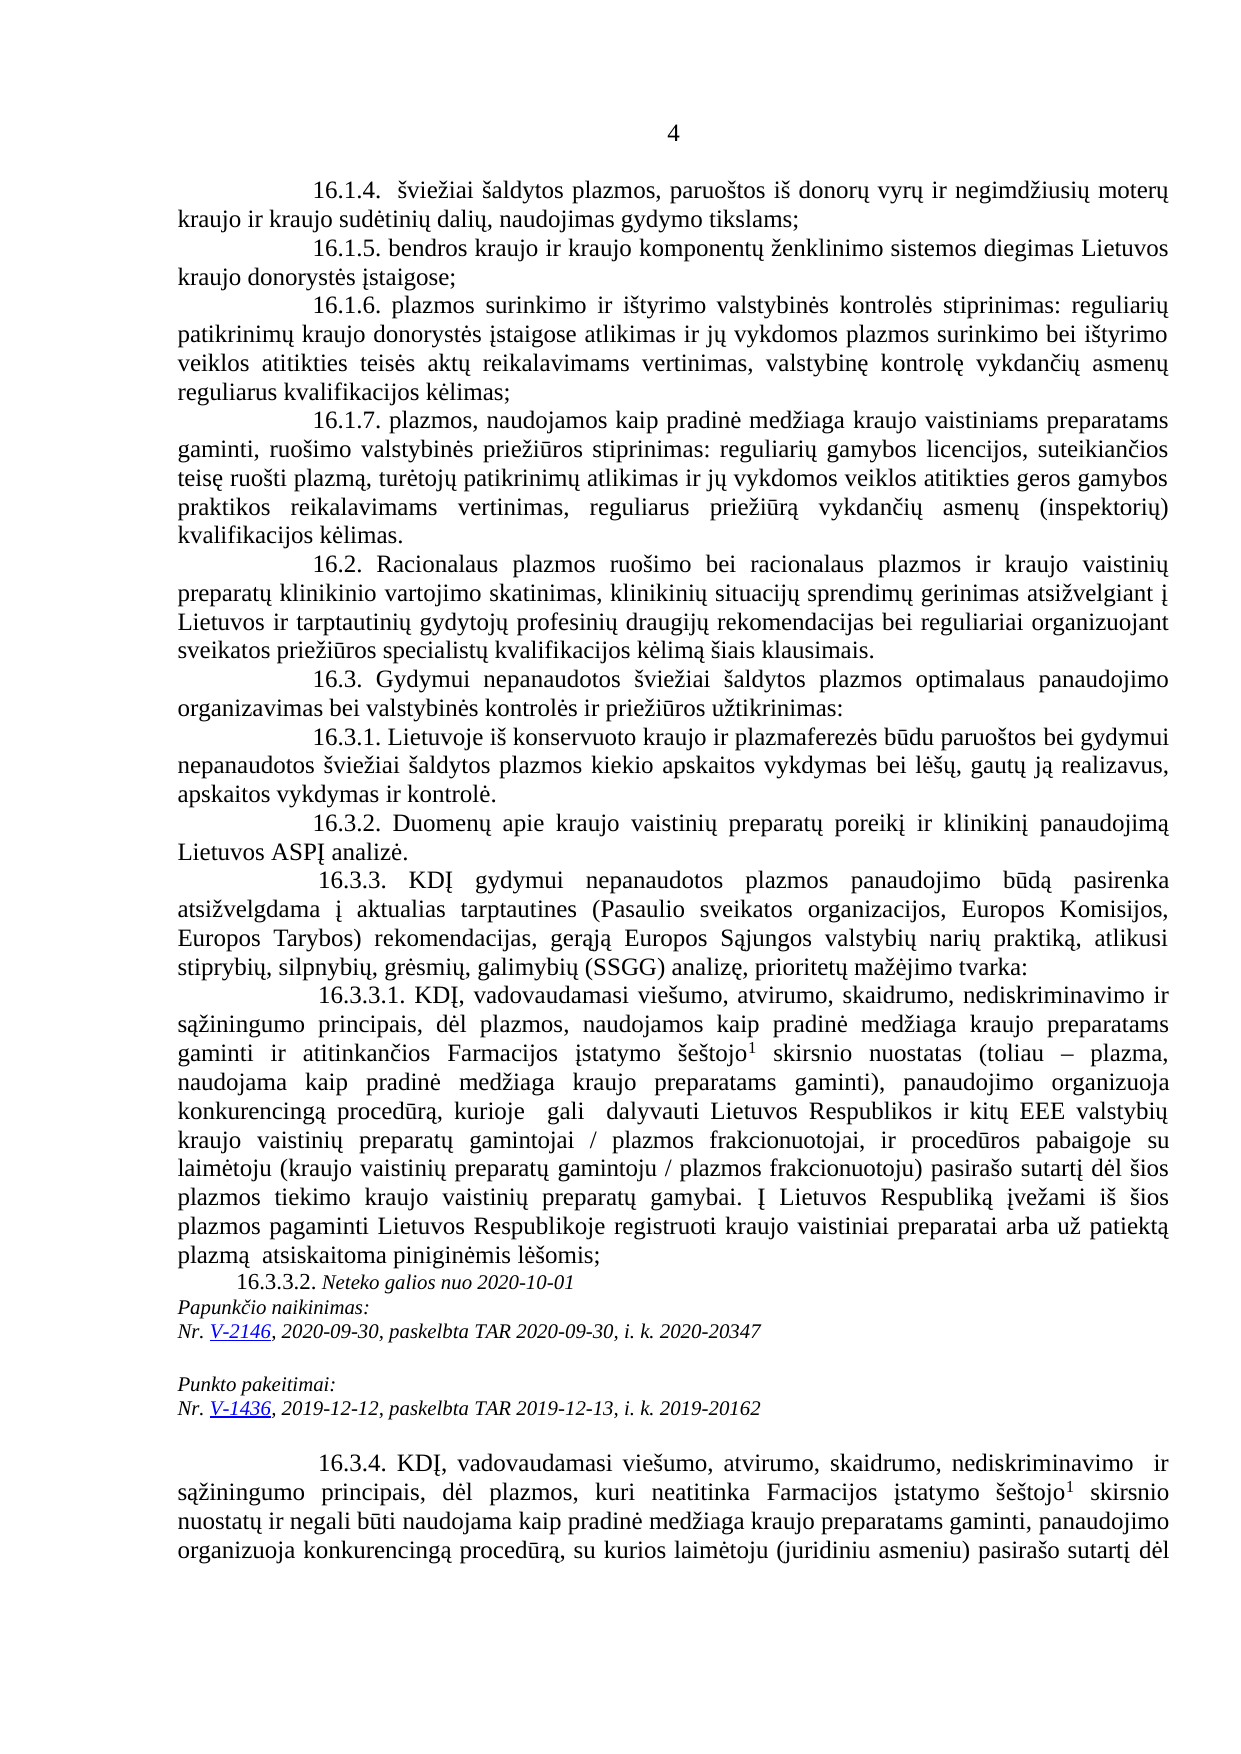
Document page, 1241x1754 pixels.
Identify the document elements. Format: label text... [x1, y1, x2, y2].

text Punkto pakeitimai: [177, 1372, 1169, 1396]
text 16.1.6. plazmos surinkimo ir ištyrimo valstybinės kontrolės stiprinimas: reguliarių patikrinimų kraujo donorystės įstaigose atlikimas ir jų vykdomos plazmos surinkimo bei ištyrimo veiklos atitikties teisės aktų reikalavimams vertinimas, valstybinę kontrolę vykdančių asmenų reguliarus kvalifikacijos kėlimas; [177, 291, 1169, 406]
text 16.3.2. Duomenų apie kraujo vaistinių preparatų poreikį ir klinikinį panaudojimą Lietuvos ASPĮ analizė. [177, 808, 1169, 866]
text 16.1.4. šviežiai šaldytos plazmos, paruoštos iš donorų vyrų ir negimdžiusių moterų kraujo ir kraujo sudėtinių dalių, naudojimas gydymo tikslams; [177, 176, 1169, 233]
text 16.3.3.2. Neteko galios nuo 2020-10-01 [177, 1268, 1169, 1295]
text 16.3.3.1. KDĮ, vadovaudamasi viešumo, atvirumo, skaidrumo, nediskriminavimo ir sąžiningumo principais, dėl plazmos, naudojamos kaip pradinė medžiaga kraujo preparatams gaminti ir atitinkančios Farmacijos įstatymo šeštojo1 skirsnio nuostatas (toliau – plazma, naudojama kaip pradinė medžiaga kraujo preparatams gaminti), panaudojimo organizuoja konkurencingą procedūrą, kurioje gali dalyvauti Lietuvos Respublikos ir kitų EEE valstybių kraujo vaistinių preparatų gamintojai / plazmos frakcionuotojai, ir procedūros pabaigoje su laimėtoju (kraujo vaistinių preparatų gamintoju / plazmos frakcionuotoju) pasirašo sutartį dėl šios plazmos tiekimo kraujo vaistinių preparatų gamybai. Į Lietuvos Respubliką įvežami iš šios plazmos pagaminti Lietuvos Respublikoje registruoti kraujo vaistiniai preparatai arba už patiektą plazmą atsiskaitoma piniginėmis lėšomis; [177, 981, 1169, 1268]
text 16.3.3. KDĮ gydymui nepanaudotos plazmos panaudojimo būdą pasirenka atsižvelgdama į aktualias tarptautines (Pasaulio sveikatos organizacijos, Europos Komisijos, Europos Tarybos) rekomendacijas, gerąją Europos Sąjungos valstybių narių praktiką, atlikusi stiprybių, silpnybių, grėsmių, galimybių (SSGG) analizę, prioritetų mažėjimo tvarka: [177, 866, 1169, 981]
text 16.1.5. bendros kraujo ir kraujo komponentų ženklinimo sistemos diegimas Lietuvos kraujo donorystės įstaigose; [177, 233, 1169, 291]
text 16.3.1. Lietuvoje iš konservuoto kraujo ir plazmaferezės būdu paruoštos bei gydymui nepanaudotos šviežiai šaldytos plazmos kiekio apskaitos vykdymas bei lėšų, gautų ją realizavus, apskaitos vykdymas ir kontrolė. [177, 722, 1169, 808]
text Papunkčio naikinimas: [177, 1295, 1169, 1319]
text 16.1.7. plazmos, naudojamos kaip pradinė medžiaga kraujo vaistiniams preparatams gaminti, ruošimo valstybinės priežiūros stiprinimas: reguliarių gamybos licencijos, suteikiančios teisę ruošti plazmą, turėtojų patikrinimų atlikimas ir jų vykdomos veiklos atitikties geros gamybos praktikos reikalavimams vertinimas, reguliarus priežiūrą vykdančių asmenų (inspektorių) kvalifikacijos kėlimas. [177, 406, 1169, 549]
text 16.3. Gydymui nepanaudotos šviežiai šaldytos plazmos optimalaus panaudojimo organizavimas bei valstybinės kontrolės ir priežiūros užtikrinimas: [177, 664, 1169, 722]
text Nr. V-2146, 2020-09-30, paskelbta TAR 2020-09-30, i. k. 2020-20347 [177, 1319, 1169, 1343]
text 16.3.4. KDĮ, vadovaudamasi viešumo, atvirumo, skaidrumo, nediskriminavimo ir sąžiningumo principais, dėl plazmos, kuri neatitinka Farmacijos įstatymo šeštojo1 skirsnio nuostatų ir negali būti naudojama kaip pradinė medžiaga kraujo preparatams gaminti, panaudojimo organizuoja konkurencingą procedūrą, su kurios laimėtoju (juridiniu asmeniu) pasirašo sutartį dėl [177, 1448, 1169, 1563]
text 16.2. Racionalaus plazmos ruošimo bei racionalaus plazmos ir kraujo vaistinių preparatų klinikinio vartojimo skatinimas, klinikinių situacijų sprendimų gerinimas atsižvelgiant į Lietuvos ir tarptautinių gydytojų profesinių draugijų rekomendacijas bei reguliariai organizuojant sveikatos priežiūros specialistų kvalifikacijos kėlimą šiais klausimais. [177, 549, 1169, 664]
text Nr. V-1436, 2019-12-12, paskelbta TAR 2019-12-13, i. k. 2019-20162 [177, 1396, 1169, 1420]
